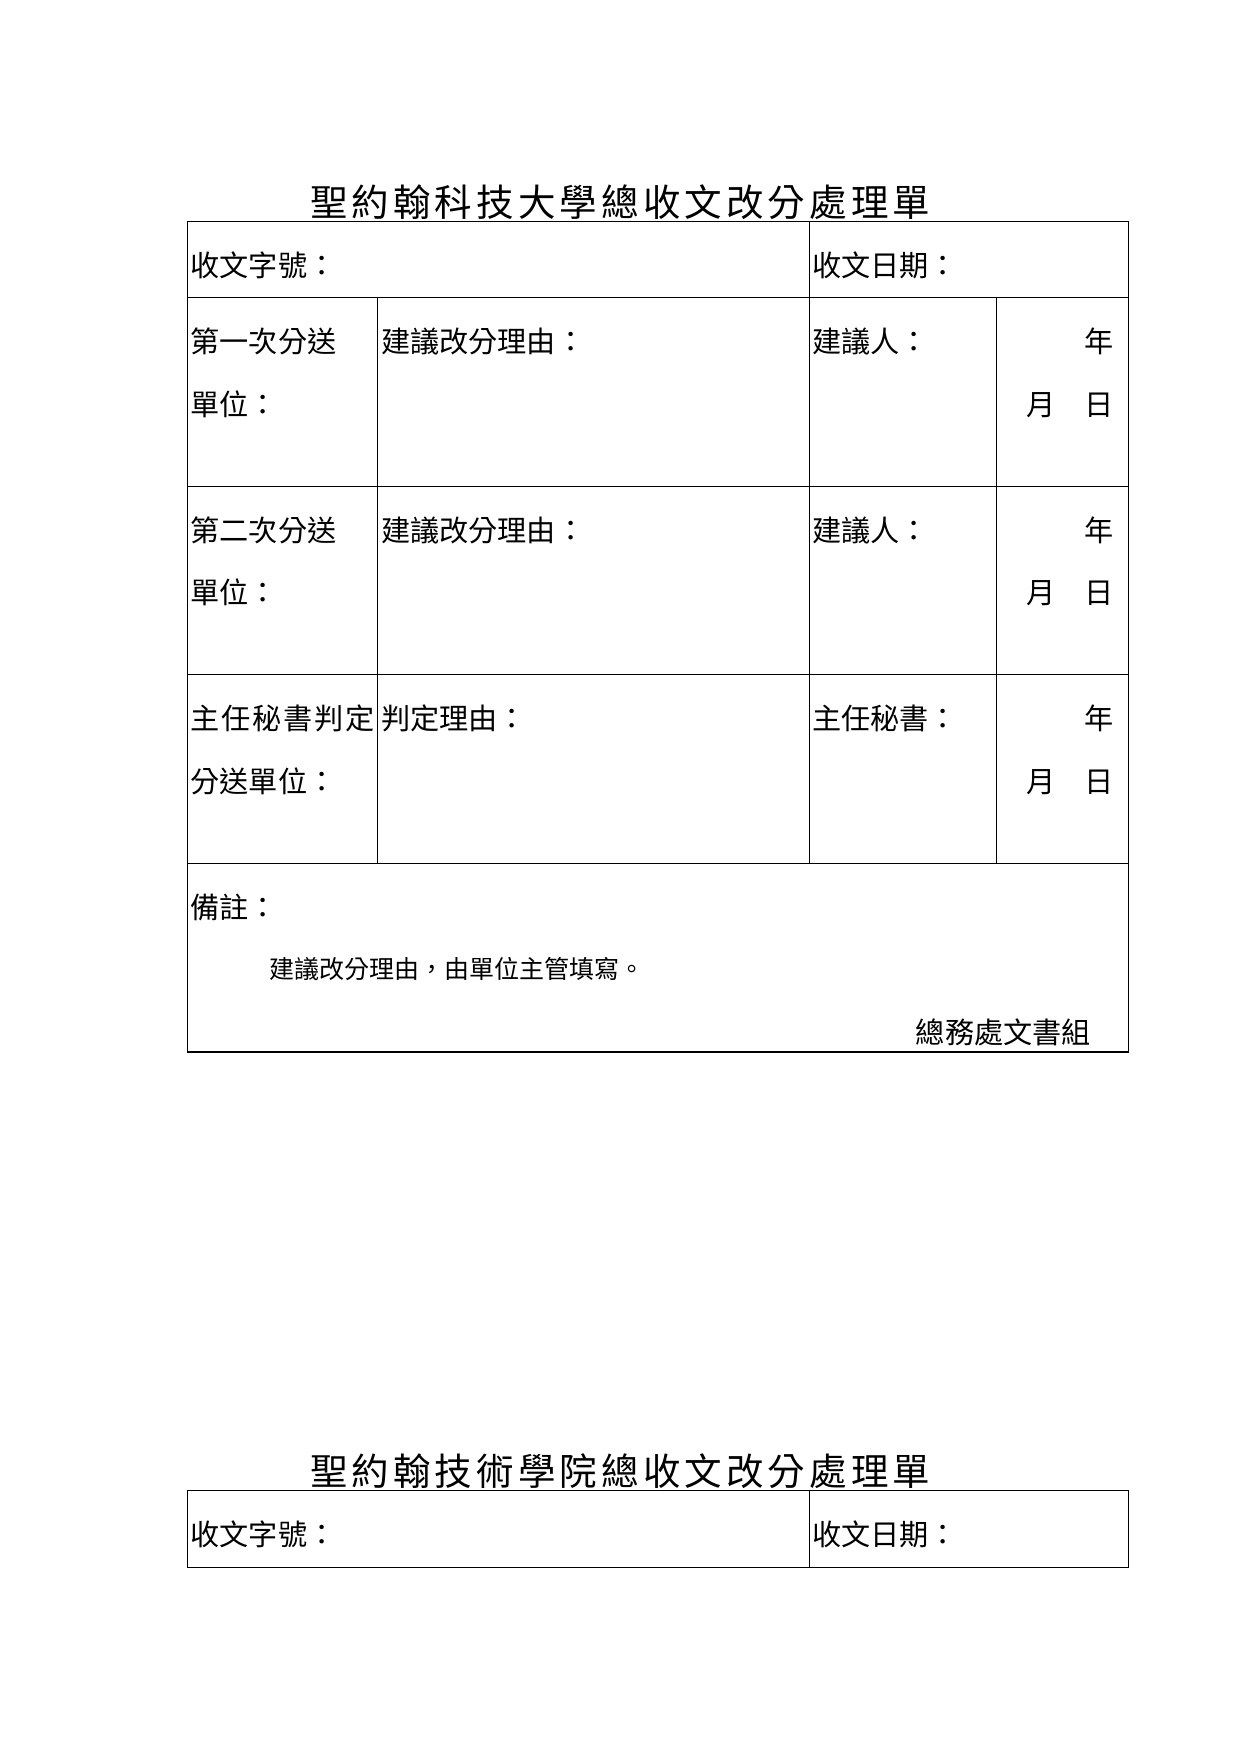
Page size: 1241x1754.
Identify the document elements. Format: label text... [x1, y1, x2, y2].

table_cell 主任秘書判定分送單位： [188, 675, 377, 863]
table_cell 備註： 建議改分理由，由單位主管填寫。 總務處文書組 [188, 864, 1128, 1051]
text 聖約翰科技大學總收文改分處理單 [187, 158, 1053, 221]
table_cell 年 月 日 [997, 298, 1128, 486]
table_cell 主任秘書： [810, 675, 996, 863]
table_cell 第一次分送 單位： [188, 298, 377, 486]
table_cell 年 月 日 [997, 487, 1128, 674]
table_cell 建議改分理由： [378, 487, 809, 674]
table_header 收文日期： [810, 1491, 1128, 1567]
table_cell 第二次分送 單位： [188, 487, 377, 674]
table_cell 判定理由： [378, 675, 809, 863]
table_cell 建議人： [810, 487, 996, 674]
table_header 收文字號： [188, 222, 809, 297]
table_cell 年 月 日 [997, 675, 1128, 863]
table_header 收文日期： [810, 222, 1128, 297]
text 聖約翰技術學院總收文改分處理單 [187, 1427, 1053, 1490]
table_header 收文字號： [188, 1491, 809, 1567]
table_cell 建議人： [810, 298, 996, 486]
table_cell 建議改分理由： [378, 298, 809, 486]
